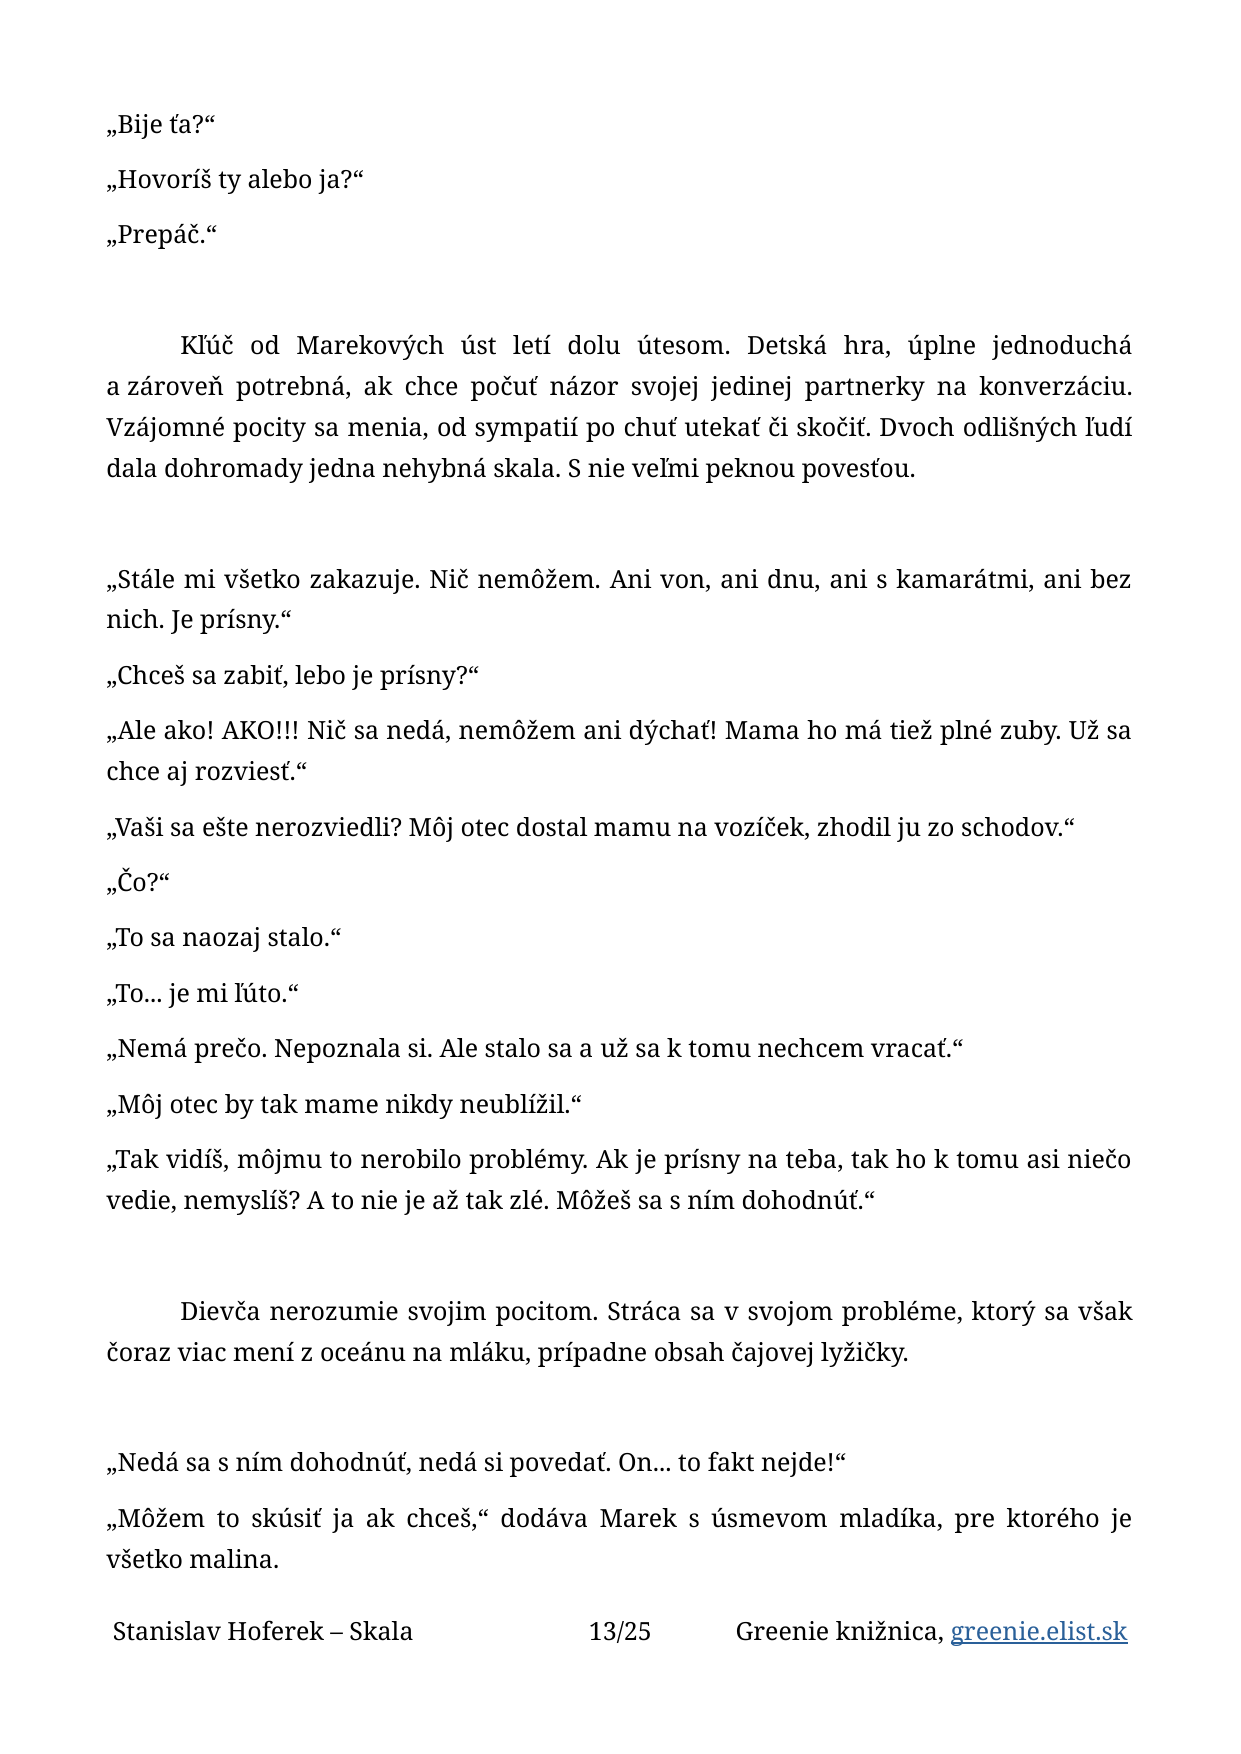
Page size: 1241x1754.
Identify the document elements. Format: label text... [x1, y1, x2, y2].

text „Stále mi všetko zakazuje. Nič nemôžem. Ani von, ani dnu, ani s kamarátmi, ani bez nich. Je prísny.“ [106, 561, 1134, 636]
text Kľúč od Marekových úst letí dolu útesom. Detská hra, úplne jednoduchá a zároveň potrebná, ak chce počuť názor svojej jedinej partnerky na konverzáciu. Vzájomné pocity sa menia, od sympatií po chuť utekať či skočiť. Dvoch odlišných ľudí dala dohromady jedna nehybná skala. S nie veľmi peknou povesťou. [106, 328, 1134, 484]
text „Hovoríš ty alebo ja?“ [106, 162, 1134, 196]
text „Chceš sa zabiť, lebo je prísny?“ [106, 657, 1134, 692]
text „Čo?“ [106, 864, 1134, 899]
text „Bije ťa?“ [106, 106, 1134, 140]
text „To sa naozaj stalo.“ [106, 920, 1134, 954]
text „Nemá prečo. Nepoznala si. Ale stalo sa a už sa k tomu nechcem vracať.“ [106, 1031, 1134, 1065]
text „Ale ako! AKO!!! Nič sa nedá, nemôžem ani dýchať! Mama ho má tiež plné zuby. Už sa chce aj rozviesť.“ [106, 713, 1134, 788]
text Dievča nerozumie svojim pocitom. Stráca sa v svojom probléme, ktorý sa však čoraz viac mení z oceánu na mláku, prípadne obsah čajovej lyžičky. [106, 1293, 1134, 1368]
text „Môžem to skúsiť ja ak chceš,“ dodáva Marek s úsmevom mladíka, pre ktorého je všetko malina. [106, 1500, 1134, 1575]
text „Vaši sa ešte nerozviedli? Môj otec dostal mamu na vozíček, zhodil ju zo schodov.“ [106, 809, 1134, 843]
text „Tak vidíš, môjmu to nerobilo problémy. Ak je prísny na teba, tak ho k tomu asi niečo vedie, nemyslíš? A to nie je až tak zlé. Môžeš sa s ním dohodnúť.“ [106, 1142, 1134, 1217]
text „Nedá sa s ním dohodnúť, nedá si povedať. On... to fakt nejde!“ [106, 1445, 1134, 1479]
text „Môj otec by tak mame nikdy neublížil.“ [106, 1086, 1134, 1120]
text „To... je mi ľúto.“ [106, 975, 1134, 1009]
text „Prepáč.“ [106, 217, 1134, 251]
